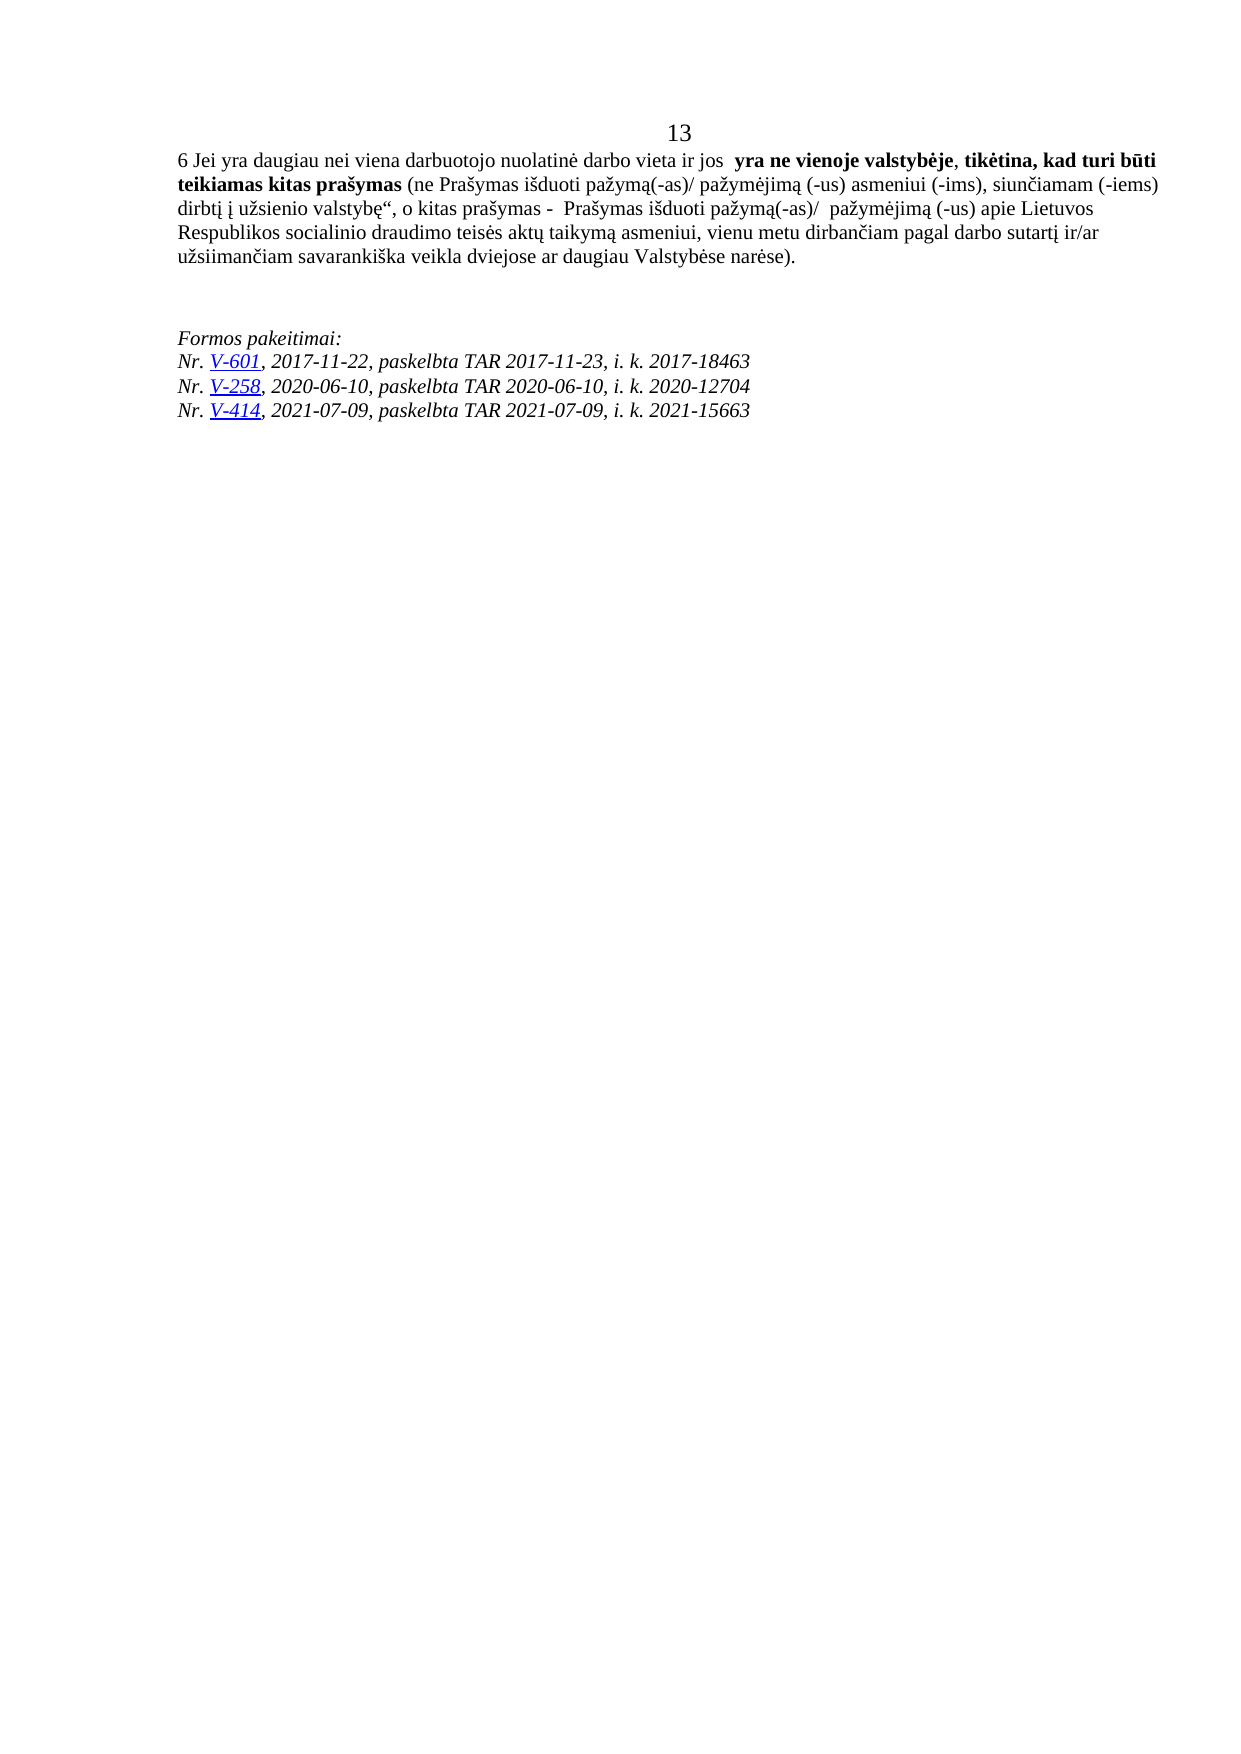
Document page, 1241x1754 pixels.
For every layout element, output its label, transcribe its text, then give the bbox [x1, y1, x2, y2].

text Nr. V-414, 2021-07-09, paskelbta TAR 2021-07-09, i. k. 2021-15663 [177, 398, 1181, 422]
text Formos pakeitimai: [177, 325, 1181, 349]
text Nr. V-601, 2017-11-22, paskelbta TAR 2017-11-23, i. k. 2017-18463 [177, 349, 1181, 373]
text 6 Jei yra daugiau nei viena darbuotojo nuolatinė darbo vieta ir jos yra ne vienoje valstybėje, tikėtina, kad turi būti teikiamas kitas prašymas (ne Prašymas išduoti pažymą(-as)/ pažymėjimą (-us) asmeniui (-ims), siunčiamam (-iems) dirbtį į užsienio valstybę“, o kitas prašymas - Prašymas išduoti pažymą(-as)/ pažymėjimą (-us) apie Lietuvos Respublikos socialinio draudimo teisės aktų taikymą asmeniui, vienu metu dirbančiam pagal darbo sutartį ir/ar užsiimančiam savarankiška veikla dviejose ar daugiau Valstybėse narėse). [177, 148, 1181, 268]
text Nr. V-258, 2020-06-10, paskelbta TAR 2020-06-10, i. k. 2020-12704 [177, 373, 1181, 398]
